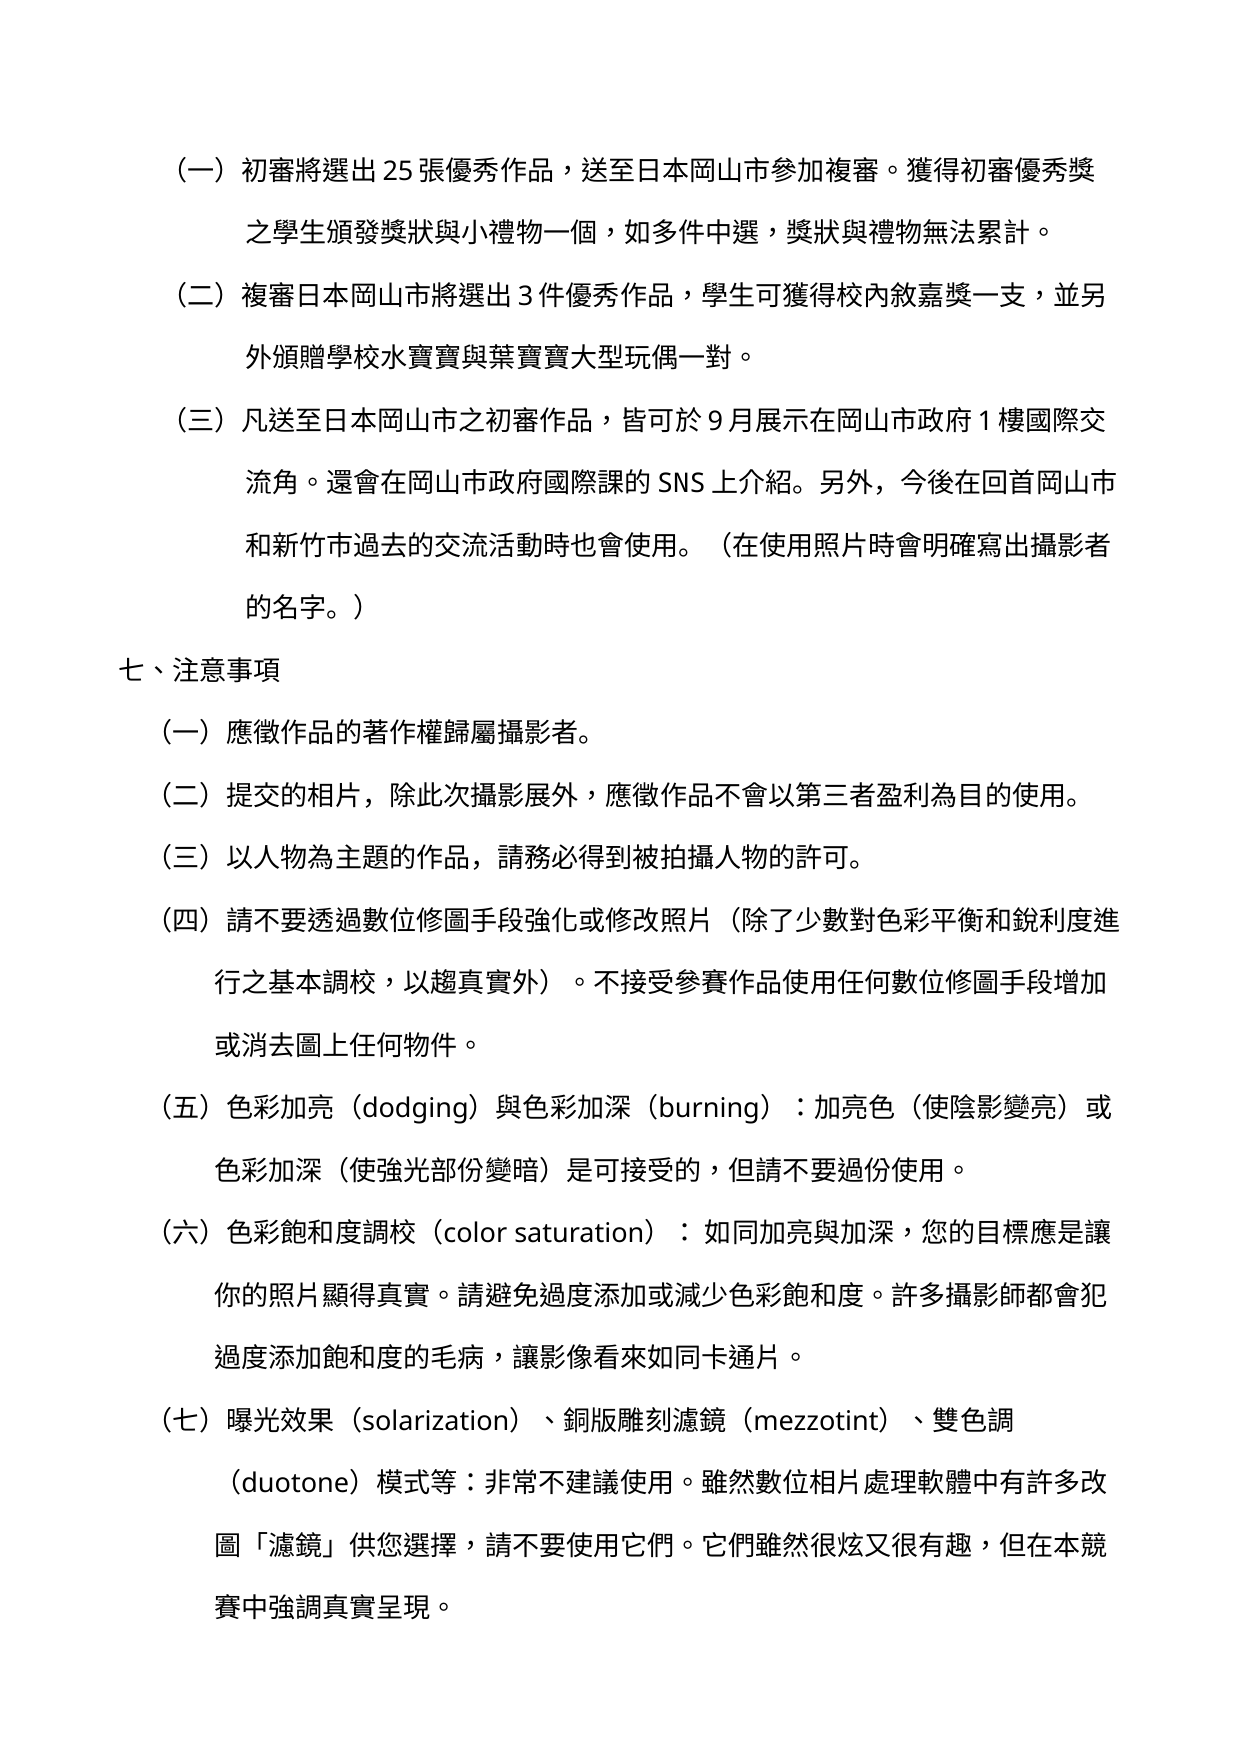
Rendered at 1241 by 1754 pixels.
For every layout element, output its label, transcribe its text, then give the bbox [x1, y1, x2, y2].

text （一）應徵作品的著作權歸屬攝影者。 [118, 689, 1122, 752]
text （一）初審將選出25張優秀作品，送至日本岡山市參加複審。獲得初審優秀獎之學生頒發獎狀與小禮物一個，如多件中選，獎狀與禮物無法累計。 [133, 127, 1122, 252]
text （七）曝光效果（solarization）、銅版雕刻濾鏡（mezzotint）、雙色調（duotone）模式等：非常不建議使用。雖然數位相片處理軟體中有許多改圖「濾鏡」供您選擇，請不要使用它們。它們雖然很炫又很有趣，但在本競賽中強調真實呈現。 [118, 1377, 1122, 1627]
text （四）請不要透過數位修圖手段強化或修改照片（除了少數對色彩平衡和銳利度進行之基本調校，以趨真實外）。不接受參賽作品使用任何數位修圖手段增加或消去圖上任何物件。 [118, 877, 1122, 1064]
text （三）以人物為主題的作品，請務必得到被拍攝人物的許可。 [118, 814, 1122, 877]
text （五）色彩加亮（dodging）與色彩加深（burning）：加亮色（使陰影變亮）或色彩加深（使強光部份變暗）是可接受的，但請不要過份使用。 [118, 1064, 1122, 1189]
text （二）複審日本岡山市將選出3件優秀作品，學生可獲得校內敘嘉獎一支，並另外頒贈學校水寶寶與葉寶寶大型玩偶一對。 [133, 252, 1122, 377]
text （二）提交的相片，除此次攝影展外，應徵作品不會以第三者盈利為目的使用。 [118, 752, 1122, 814]
text （六）色彩飽和度調校（color saturation）： 如同加亮與加深，您的目標應是讓你的照片顯得真實。請避免過度添加或減少色彩飽和度。許多攝影師都會犯過度添加飽和度的毛病，讓影像看來如同卡通片。 [118, 1189, 1122, 1377]
text 七、注意事項 [118, 627, 1122, 689]
text （三）凡送至日本岡山市之初審作品，皆可於9月展示在岡山市政府1樓國際交流角。還會在岡山市政府國際課的SNS上介紹。另外，今後在回首岡山市和新竹市過去的交流活動時也會使用。（在使用照片時會明確寫出攝影者的名字。） [133, 377, 1122, 627]
